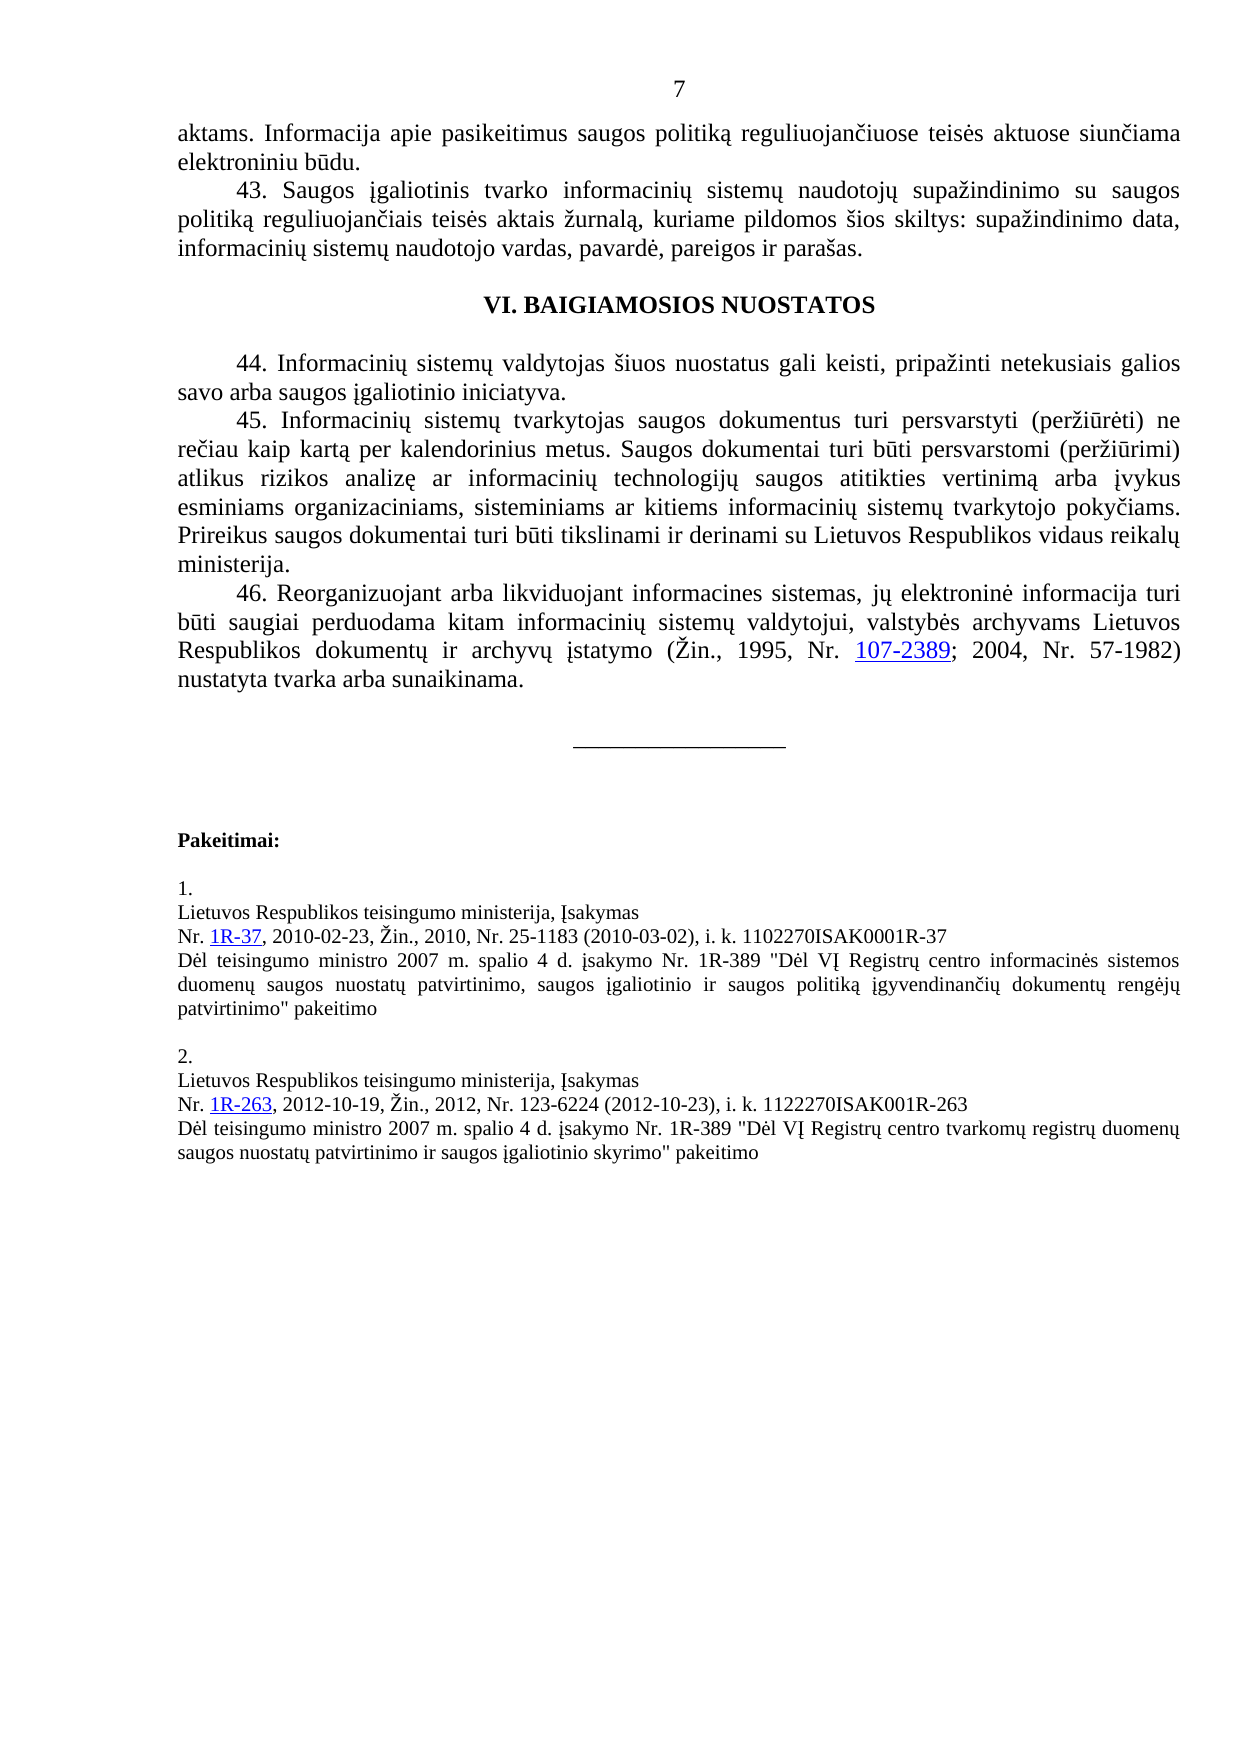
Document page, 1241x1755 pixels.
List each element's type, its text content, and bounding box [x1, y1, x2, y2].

text 45. Informacinių sistemų tvarkytojas saugos dokumentus turi persvarstyti (peržiūrėti) ne rečiau kaip kartą per kalendorinius metus. Saugos dokumentai turi būti persvarstomi (peržiūrimi) atlikus rizikos analizę ar informacinių technologijų saugos atitikties vertinimą arba įvykus esminiams organizaciniams, sisteminiams ar kitiems informacinių sistemų tvarkytojo pokyčiams. Prireikus saugos dokumentai turi būti tikslinami ir derinami su Lietuvos Respublikos vidaus reikalų ministerija. [177, 406, 1181, 578]
text Lietuvos Respublikos teisingumo ministerija, Įsakymas [177, 900, 1181, 924]
text Lietuvos Respublikos teisingumo ministerija, Įsakymas [177, 1068, 1181, 1092]
text Dėl teisingumo ministro 2007 m. spalio 4 d. įsakymo Nr. 1R-389 "Dėl VĮ Registrų centro informacinės sistemos duomenų saugos nuostatų patvirtinimo, saugos įgaliotinio ir saugos politiką įgyvendinančių dokumentų rengėjų patvirtinimo" pakeitimo [177, 948, 1181, 1020]
text 1. [177, 876, 1181, 900]
text _________________ [177, 722, 1181, 751]
text VI. BAIGIAMOSIOS NUOSTATOS [177, 291, 1181, 319]
text Pakeitimai: [177, 827, 1181, 852]
text 46. Reorganizuojant arba likviduojant informacines sistemas, jų elektroninė informacija turi būti saugiai perduodama kitam informacinių sistemų valdytojui, valstybės archyvams Lietuvos Respublikos dokumentų ir archyvų įstatymo (Žin., 1995, Nr. 107-2389; 2004, Nr. 57-1982) nustatyta tvarka arba sunaikinama. [177, 578, 1181, 693]
text Dėl teisingumo ministro 2007 m. spalio 4 d. įsakymo Nr. 1R-389 "Dėl VĮ Registrų centro tvarkomų registrų duomenų saugos nuostatų patvirtinimo ir saugos įgaliotinio skyrimo" pakeitimo [177, 1116, 1181, 1164]
text Nr. 1R-37, 2010-02-23, Žin., 2010, Nr. 25-1183 (2010-03-02), i. k. 1102270ISAK0001R-37 [177, 924, 1181, 948]
text aktams. Informacija apie pasikeitimus saugos politiką reguliuojančiuose teisės aktuose siunčiama elektroniniu būdu. [177, 118, 1181, 176]
text 2. [177, 1044, 1181, 1068]
text 44. Informacinių sistemų valdytojas šiuos nuostatus gali keisti, pripažinti netekusiais galios savo arba saugos įgaliotinio iniciatyva. [177, 348, 1181, 406]
text 43. Saugos įgaliotinis tvarko informacinių sistemų naudotojų supažindinimo su saugos politiką reguliuojančiais teisės aktais žurnalą, kuriame pildomos šios skiltys: supažindinimo data, informacinių sistemų naudotojo vardas, pavardė, pareigos ir parašas. [177, 176, 1181, 262]
text Nr. 1R-263, 2012-10-19, Žin., 2012, Nr. 123-6224 (2012-10-23), i. k. 1122270ISAK001R-263 [177, 1092, 1181, 1116]
